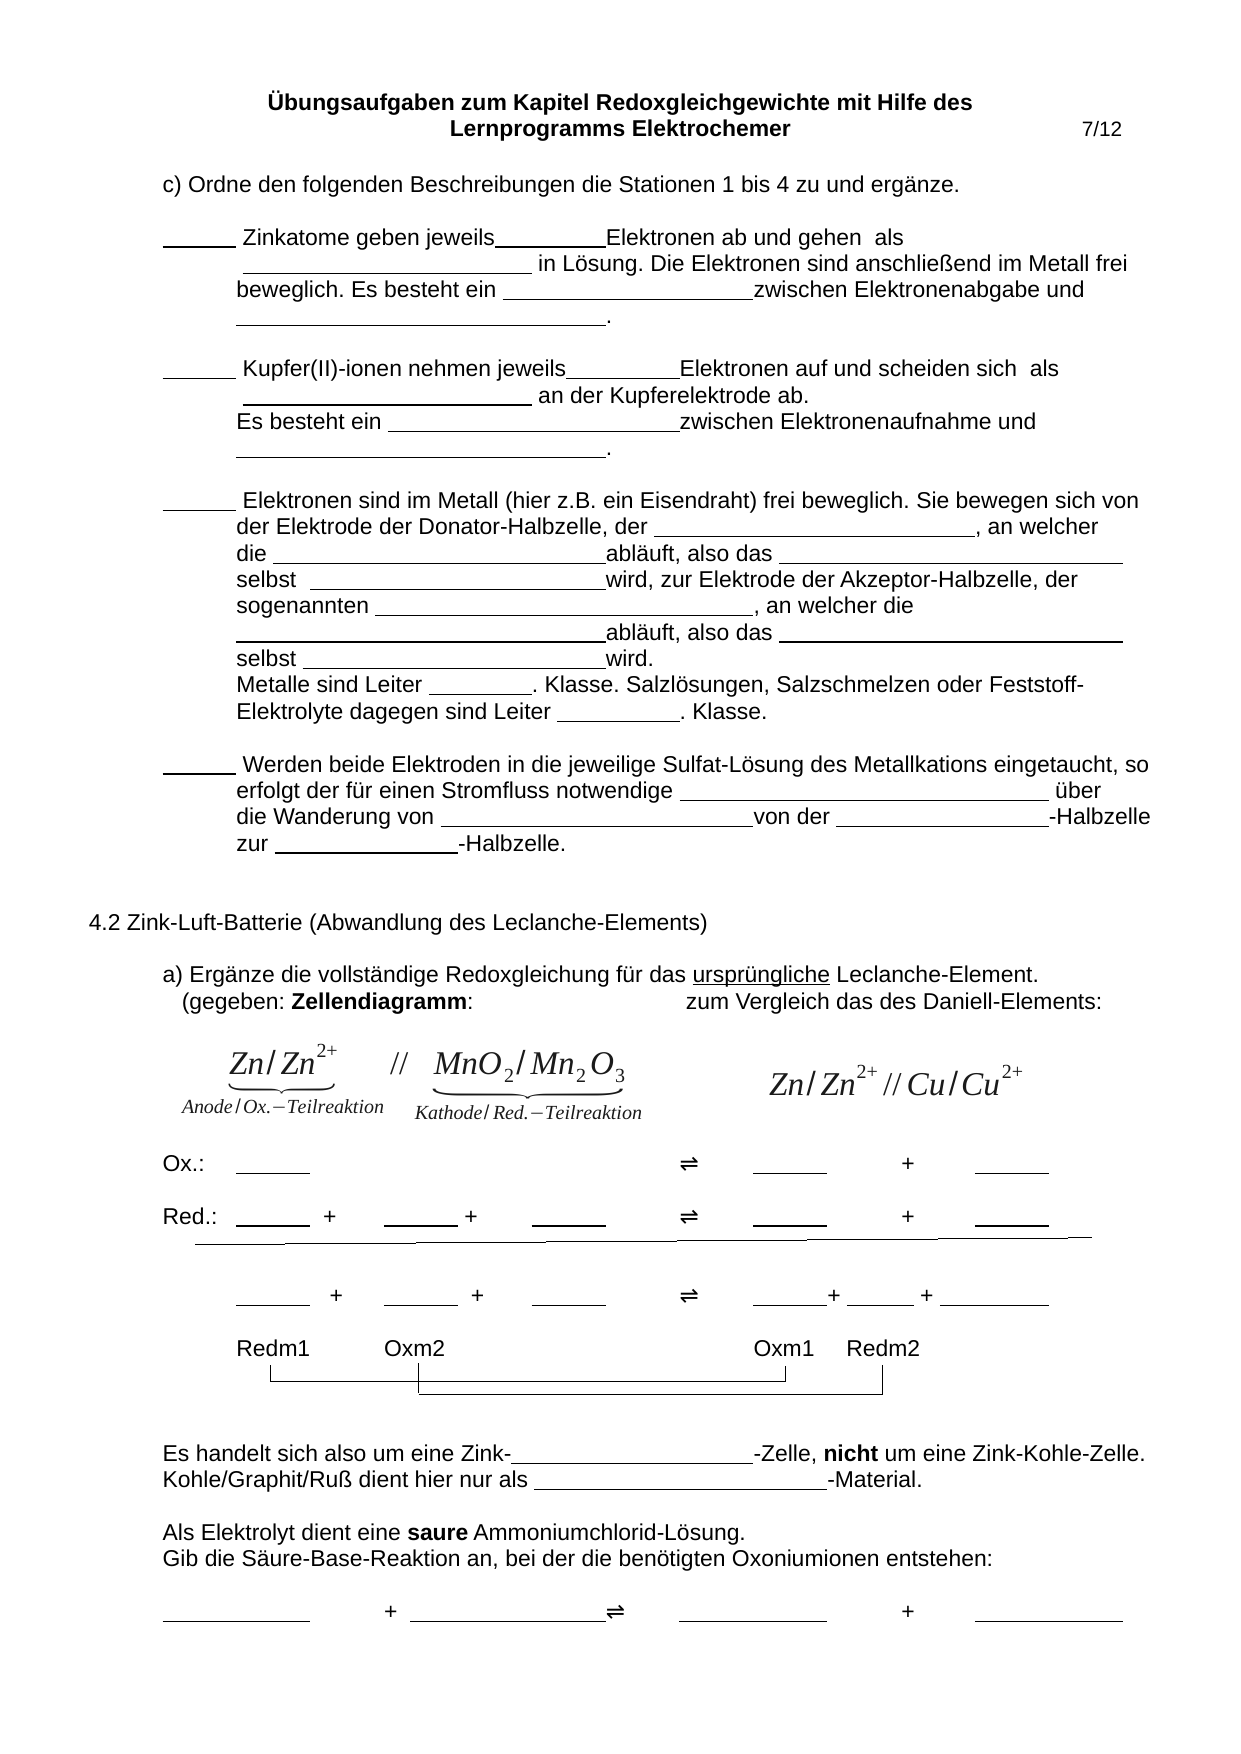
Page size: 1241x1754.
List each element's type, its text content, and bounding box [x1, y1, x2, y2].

text Redm1 Oxm2 Oxm1 Redm2 [88, 1334, 1152, 1361]
text die Wanderung von von der -Halbzelle [88, 803, 1152, 829]
text Werden beide Elektroden in die jeweilige Sulfat-Lösung des Metallkations eingetaucht, so erfolgt der für einen Stromfluss notwendige über [88, 751, 1152, 803]
text Elektronen sind im Metall (hier z.B. ein Eisendraht) frei beweglich. Sie bewegen sich von der Elektrode der Donator-Halbzelle, der , an welcher [88, 487, 1152, 540]
text (gegeben: Zellendiagramm: zum Vergleich das des Daniell-Elements: [88, 988, 1152, 1014]
text Gib die Säure-Base-Reaktion an, bei der die benötigten Oxoniumionen entstehen: [88, 1545, 1152, 1572]
text . [88, 302, 1152, 329]
text selbst wird, zur Elektrode der Akzeptor-Halbzelle, der [88, 566, 1152, 592]
text selbst wird. [88, 645, 1152, 671]
text Es handelt sich also um eine Zink- -Zelle, nicht um eine Zink-Kohle-Zelle. [88, 1440, 1152, 1466]
text beweglich. Es besteht ein zwischen Elektronenabgabe und [88, 276, 1152, 302]
text Als Elektrolyt dient eine saure Ammoniumchlorid-Lösung. [88, 1519, 1152, 1545]
text Red.: + + ⇌ + [88, 1203, 1152, 1229]
text abläuft, also das [88, 619, 1152, 645]
text Es besteht ein zwischen Elektronenaufnahme und [88, 408, 1152, 434]
text Ox.: ⇌ + [88, 1150, 1152, 1176]
text die abläuft, also das [88, 540, 1152, 566]
text Zinkatome geben jeweils Elektronen ab und gehen als [88, 223, 1152, 250]
text . [88, 434, 1152, 461]
text sogenannten , an welcher die [88, 592, 1152, 619]
text Metalle sind Leiter . Klasse. Salzlösungen, Salzschmelzen oder Feststoff- Elektrolyte dagegen sind Leiter . Klasse. [88, 671, 1152, 724]
text an der Kupferelektrode ab. [88, 382, 1152, 408]
text a) Ergänze die vollständige Redoxgleichung für das ursprüngliche Leclanche-Element. [88, 961, 1152, 988]
text 4.2 Zink-Luft-Batterie (Abwandlung des Leclanche-Elements) [88, 909, 1152, 935]
text zur -Halbzelle. [88, 829, 1152, 856]
text + ⇌ + [88, 1598, 1152, 1624]
text + + ⇌ + + [88, 1282, 1152, 1308]
text c) Ordne den folgenden Beschreibungen die Stationen 1 bis 4 zu und ergänze. [88, 171, 1152, 197]
text Kohle/Graphit/Ruß dient hier nur als -Material. [88, 1466, 1152, 1493]
text in Lösung. Die Elektronen sind anschließend im Metall frei [88, 250, 1152, 276]
text Kupfer(II)-ionen nehmen jeweils Elektronen auf und scheiden sich als [88, 355, 1152, 382]
